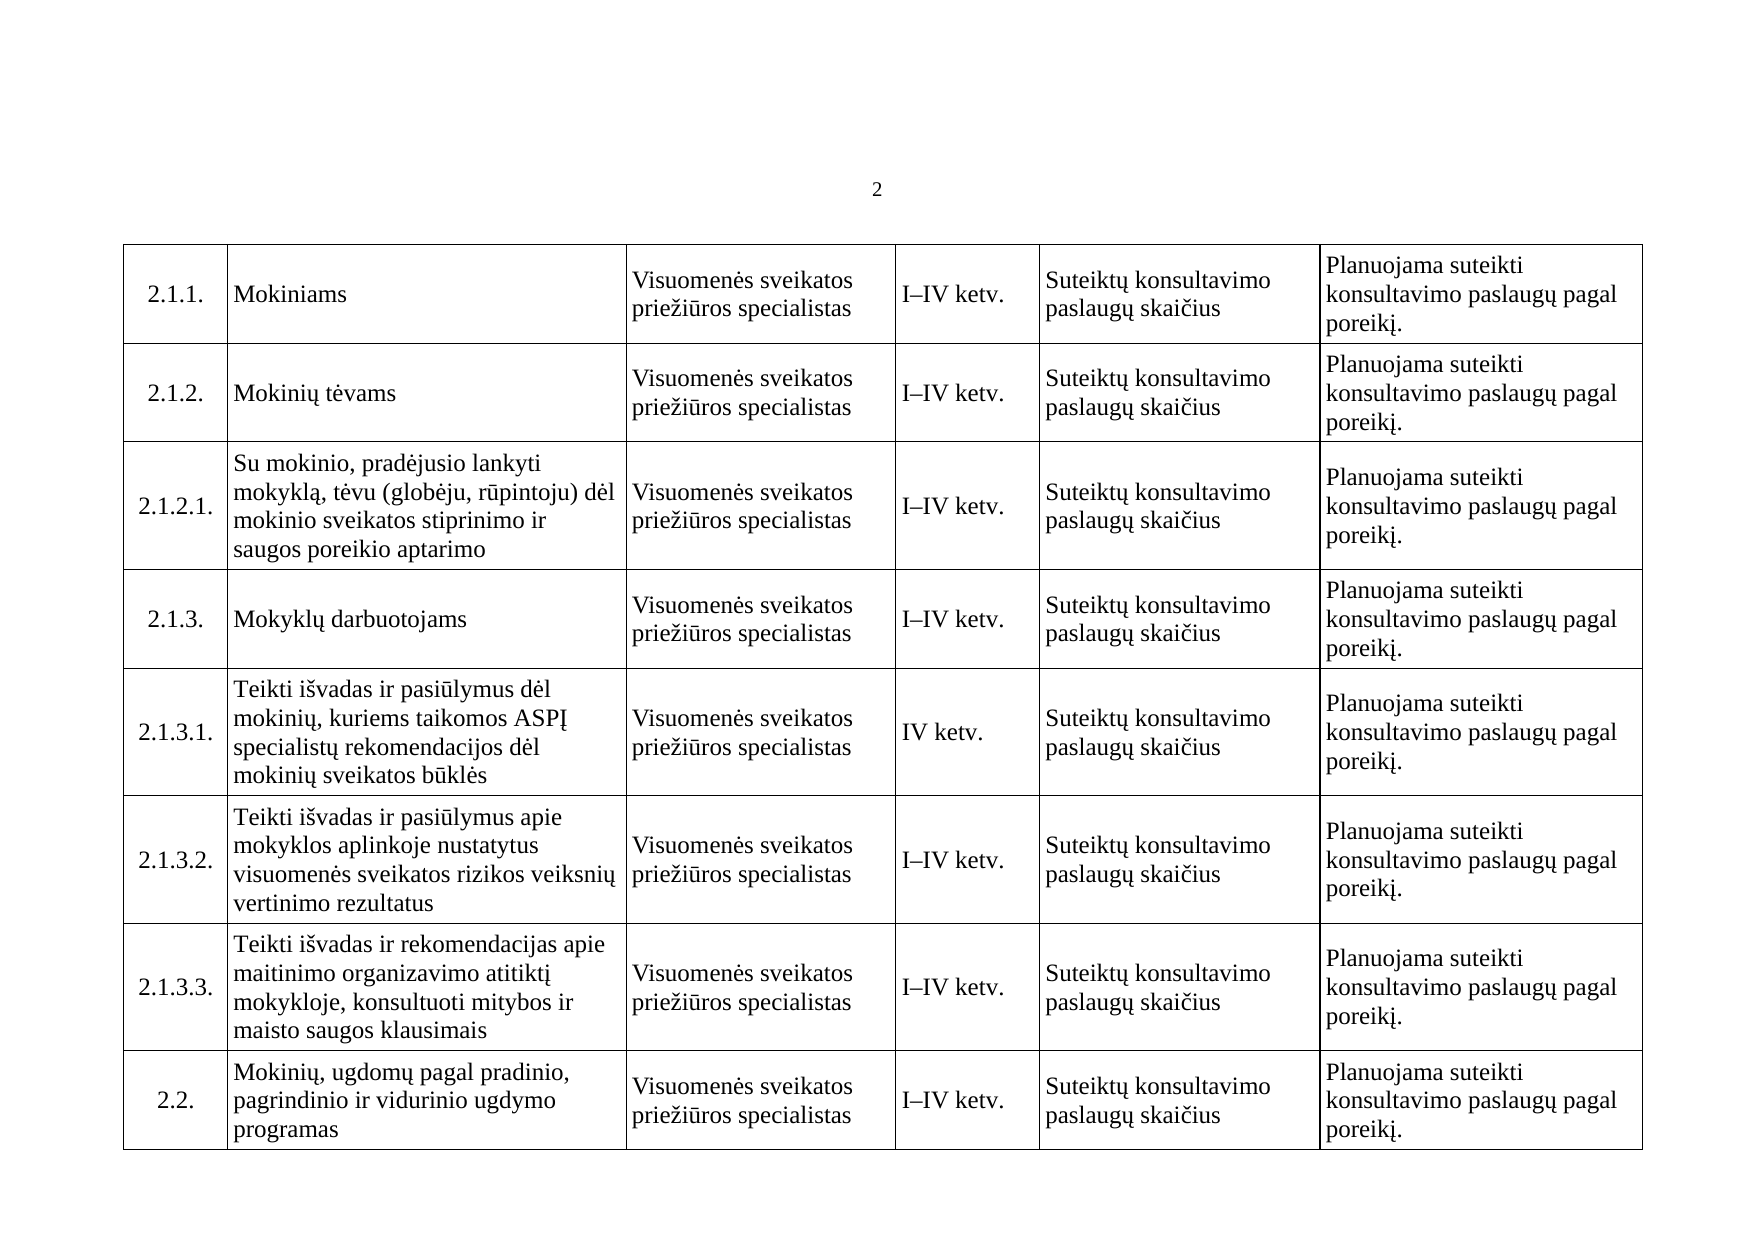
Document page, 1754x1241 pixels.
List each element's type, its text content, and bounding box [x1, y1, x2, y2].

table_cell Planuojama suteikti konsultavimo paslaugų pagal poreikį. [1321, 442, 1642, 569]
table_cell Visuomenės sveikatos priežiūros specialistas [627, 245, 895, 342]
table_cell Su mokinio, pradėjusio lankyti mokyklą, tėvu (globėju, rūpintoju) dėl mokinio sveikatos stiprinimo ir saugos poreikio aptarimo [228, 442, 626, 569]
table_cell Suteiktų konsultavimo paslaugų skaičius [1040, 570, 1319, 667]
table_cell 2.2. [124, 1051, 227, 1149]
table_cell 2.1.3. [124, 570, 227, 667]
table_cell Visuomenės sveikatos priežiūros specialistas [627, 924, 895, 1050]
table_cell Teikti išvadas ir pasiūlymus dėl mokinių, kuriems taikomos ASPĮ specialistų rekomendacijos dėl mokinių sveikatos būklės [228, 669, 626, 795]
table_cell Suteiktų konsultavimo paslaugų skaičius [1040, 796, 1319, 922]
table_cell 2.1.2.1. [124, 442, 227, 569]
table_cell I–IV ketv. [896, 570, 1039, 667]
table_cell Suteiktų konsultavimo paslaugų skaičius [1040, 245, 1319, 342]
table_cell Planuojama suteikti konsultavimo paslaugų pagal poreikį. [1321, 669, 1642, 795]
table_cell Suteiktų konsultavimo paslaugų skaičius [1040, 1051, 1319, 1149]
table_cell I–IV ketv. [896, 245, 1039, 342]
table_cell I–IV ketv. [896, 796, 1039, 922]
table_cell Suteiktų konsultavimo paslaugų skaičius [1040, 669, 1319, 795]
table_cell IV ketv. [896, 669, 1039, 795]
table_cell Mokinių tėvams [228, 344, 626, 441]
table_cell Planuojama suteikti konsultavimo paslaugų pagal poreikį. [1321, 570, 1642, 667]
table_cell Visuomenės sveikatos priežiūros specialistas [627, 570, 895, 667]
table_cell 2.1.3.1. [124, 669, 227, 795]
table_cell Mokyklų darbuotojams [228, 570, 626, 667]
table_cell Visuomenės sveikatos priežiūros specialistas [627, 442, 895, 569]
table_cell 2.1.3.2. [124, 796, 227, 922]
table_cell Mokinių, ugdomų pagal pradinio, pagrindinio ir vidurinio ugdymo programas [228, 1051, 626, 1149]
table_cell Suteiktų konsultavimo paslaugų skaičius [1040, 344, 1319, 441]
table_cell Planuojama suteikti konsultavimo paslaugų pagal poreikį. [1321, 344, 1642, 441]
table_cell Planuojama suteikti konsultavimo paslaugų pagal poreikį. [1321, 924, 1642, 1050]
table_cell Suteiktų konsultavimo paslaugų skaičius [1040, 924, 1319, 1050]
table_cell Visuomenės sveikatos priežiūros specialistas [627, 344, 895, 441]
table_cell Teikti išvadas ir rekomendacijas apie maitinimo organizavimo atitiktį mokykloje, konsultuoti mitybos ir maisto saugos klausimais [228, 924, 626, 1050]
table_cell 2.1.1. [124, 245, 227, 342]
table_cell 2.1.3.3. [124, 924, 227, 1050]
table_cell Visuomenės sveikatos priežiūros specialistas [627, 1051, 895, 1149]
table_cell 2.1.2. [124, 344, 227, 441]
table_cell I–IV ketv. [896, 924, 1039, 1050]
table_cell I–IV ketv. [896, 344, 1039, 441]
table_cell Visuomenės sveikatos priežiūros specialistas [627, 796, 895, 922]
table_cell Visuomenės sveikatos priežiūros specialistas [627, 669, 895, 795]
table_cell Teikti išvadas ir pasiūlymus apie mokyklos aplinkoje nustatytus visuomenės sveikatos rizikos veiksnių vertinimo rezultatus [228, 796, 626, 922]
table_cell Planuojama suteikti konsultavimo paslaugų pagal poreikį. [1321, 245, 1642, 342]
table_cell I–IV ketv. [896, 1051, 1039, 1149]
table_cell Planuojama suteikti konsultavimo paslaugų pagal poreikį. [1321, 796, 1642, 922]
table_cell Planuojama suteikti konsultavimo paslaugų pagal poreikį. [1321, 1051, 1642, 1149]
table_cell Mokiniams [228, 245, 626, 342]
table_cell Suteiktų konsultavimo paslaugų skaičius [1040, 442, 1319, 569]
table_cell I–IV ketv. [896, 442, 1039, 569]
